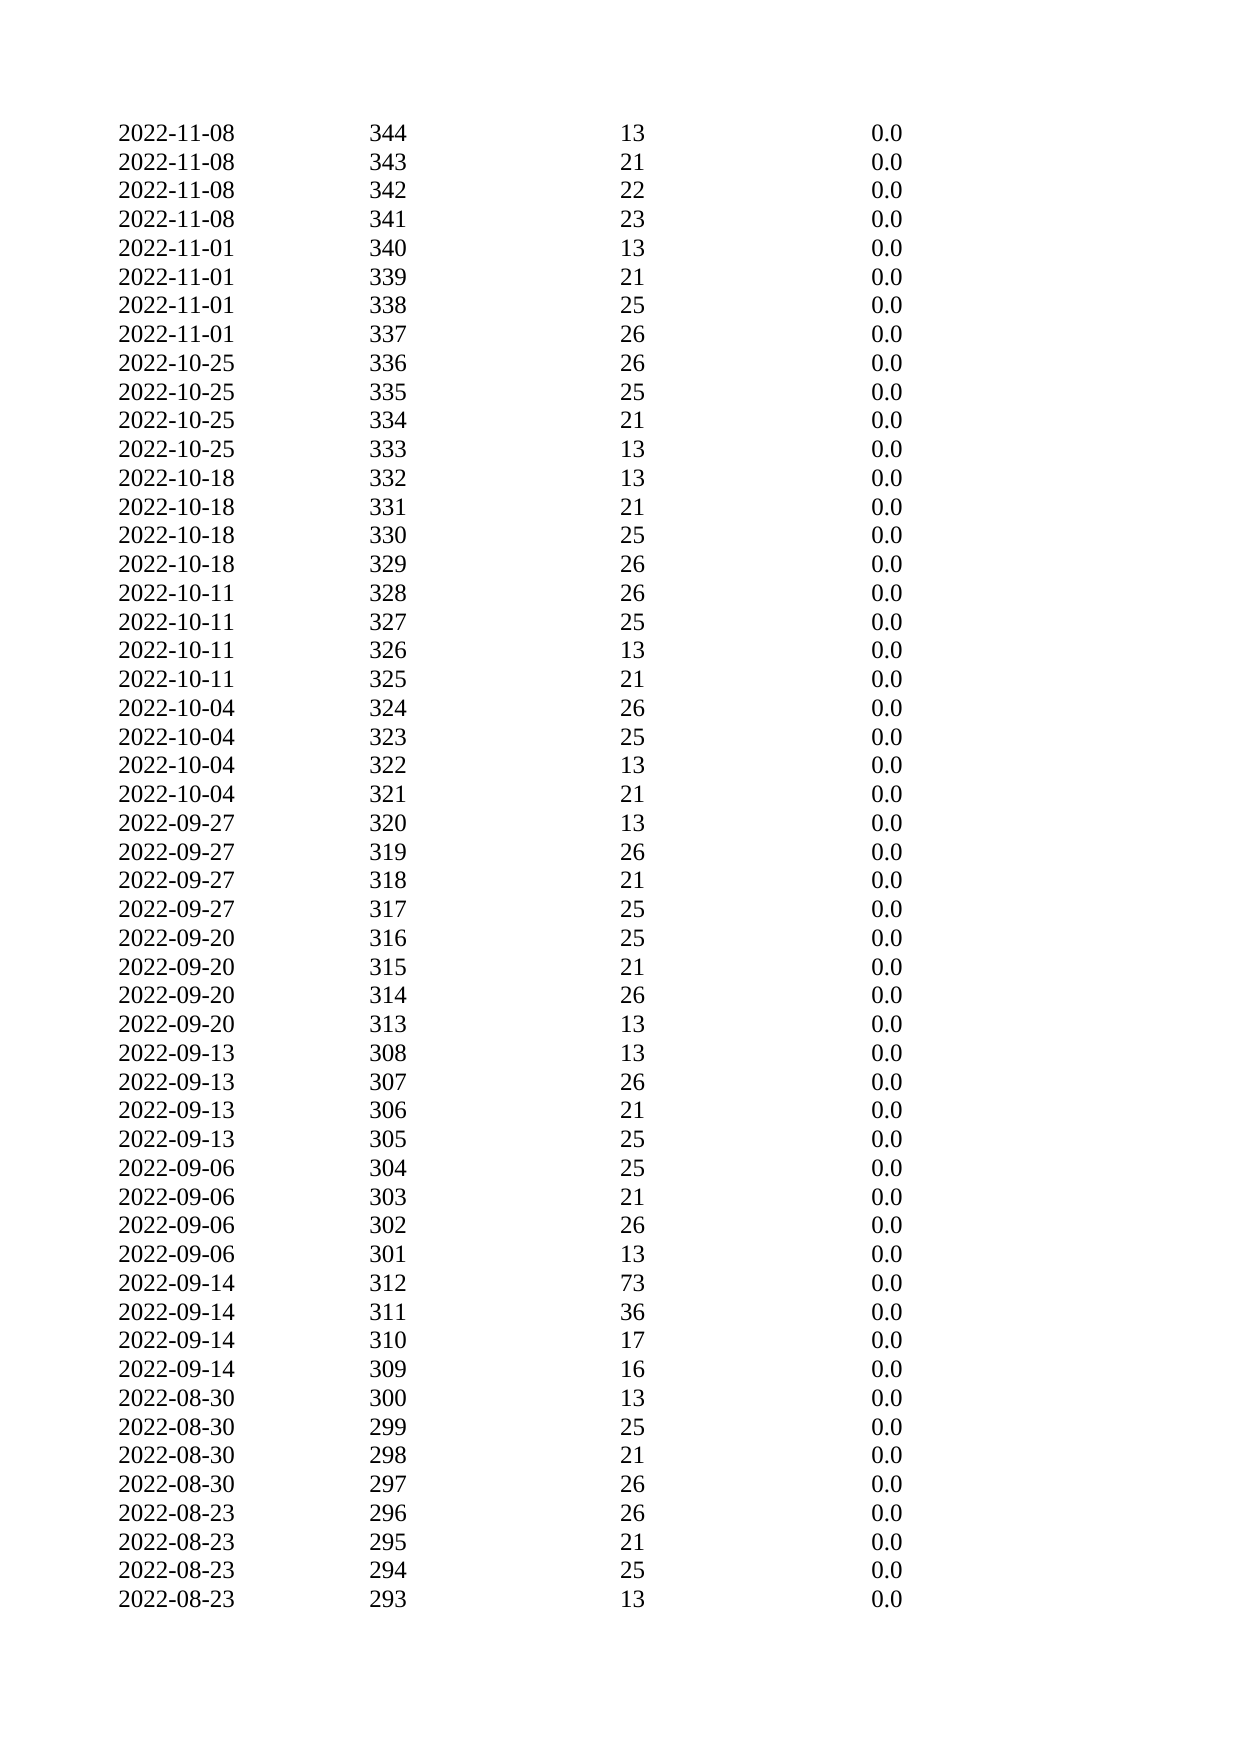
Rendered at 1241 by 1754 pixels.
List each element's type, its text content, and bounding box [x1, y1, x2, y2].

table_cell 0.0 [871, 1326, 1122, 1354]
table_cell 25 [620, 1153, 871, 1182]
table_cell 26 [620, 348, 871, 377]
table_cell 0.0 [871, 636, 1122, 664]
table_cell 315 [369, 952, 620, 981]
table_cell 0.0 [871, 1038, 1122, 1067]
table_cell 0.0 [871, 751, 1122, 779]
table_cell 25 [620, 291, 871, 319]
table_cell 0.0 [871, 1441, 1122, 1469]
table_cell 2022-10-11 [118, 664, 369, 693]
table_cell 328 [369, 578, 620, 607]
table_cell 0.0 [871, 1211, 1122, 1239]
table_cell 0.0 [871, 463, 1122, 492]
table_cell 2022-09-20 [118, 952, 369, 981]
table_cell 2022-10-11 [118, 578, 369, 607]
table_cell 25 [620, 607, 871, 636]
table_cell 332 [369, 463, 620, 492]
table_cell 21 [620, 1441, 871, 1469]
table_cell 0.0 [871, 1067, 1122, 1096]
table_cell 337 [369, 319, 620, 348]
table_cell 0.0 [871, 837, 1122, 866]
table_cell 2022-08-30 [118, 1412, 369, 1441]
table_cell 0.0 [871, 894, 1122, 923]
table_cell 305 [369, 1124, 620, 1153]
table_cell 0.0 [871, 406, 1122, 434]
table_cell 2022-10-18 [118, 521, 369, 549]
table_cell 13 [620, 1383, 871, 1412]
table_cell 326 [369, 636, 620, 664]
table_cell 2022-08-23 [118, 1584, 369, 1613]
table_cell 331 [369, 492, 620, 521]
table_cell 2022-11-01 [118, 291, 369, 319]
table_cell 302 [369, 1211, 620, 1239]
table_cell 0.0 [871, 434, 1122, 463]
table_cell 0.0 [871, 1527, 1122, 1556]
table_cell 309 [369, 1354, 620, 1383]
table_cell 2022-09-27 [118, 808, 369, 837]
table_cell 25 [620, 894, 871, 923]
table_cell 339 [369, 262, 620, 291]
table_cell 0.0 [871, 1153, 1122, 1182]
table_cell 26 [620, 1067, 871, 1096]
table_cell 2022-09-06 [118, 1239, 369, 1268]
table_cell 293 [369, 1584, 620, 1613]
table_cell 23 [620, 204, 871, 233]
table_cell 0.0 [871, 262, 1122, 291]
table_cell 0.0 [871, 607, 1122, 636]
table_cell 2022-11-01 [118, 233, 369, 262]
table_cell 0.0 [871, 866, 1122, 894]
table_cell 25 [620, 1556, 871, 1584]
table_cell 343 [369, 147, 620, 176]
table_cell 26 [620, 319, 871, 348]
table_cell 2022-09-14 [118, 1297, 369, 1326]
table_cell 2022-08-30 [118, 1441, 369, 1469]
table_cell 0.0 [871, 176, 1122, 204]
table_cell 294 [369, 1556, 620, 1584]
table_cell 2022-08-30 [118, 1469, 369, 1498]
table_cell 318 [369, 866, 620, 894]
table_cell 25 [620, 722, 871, 751]
table_cell 21 [620, 1527, 871, 1556]
table_cell 13 [620, 434, 871, 463]
table_cell 2022-11-01 [118, 319, 369, 348]
table_cell 322 [369, 751, 620, 779]
table_cell 21 [620, 262, 871, 291]
table_cell 2022-09-27 [118, 837, 369, 866]
table_cell 2022-09-13 [118, 1067, 369, 1096]
table_cell 323 [369, 722, 620, 751]
table_cell 0.0 [871, 1239, 1122, 1268]
table_cell 2022-08-30 [118, 1383, 369, 1412]
table_cell 0.0 [871, 952, 1122, 981]
table_cell 2022-10-04 [118, 779, 369, 808]
table_cell 2022-08-23 [118, 1527, 369, 1556]
table_cell 0.0 [871, 1009, 1122, 1038]
table_cell 336 [369, 348, 620, 377]
table_cell 319 [369, 837, 620, 866]
table_cell 26 [620, 1469, 871, 1498]
table_cell 2022-09-27 [118, 894, 369, 923]
table_cell 297 [369, 1469, 620, 1498]
table_cell 2022-09-13 [118, 1038, 369, 1067]
table_cell 2022-10-25 [118, 348, 369, 377]
table_cell 21 [620, 866, 871, 894]
table_cell 321 [369, 779, 620, 808]
table_cell 2022-09-27 [118, 866, 369, 894]
table_cell 296 [369, 1498, 620, 1527]
table_cell 13 [620, 118, 871, 147]
table_cell 0.0 [871, 291, 1122, 319]
table_cell 2022-10-25 [118, 406, 369, 434]
table_cell 0.0 [871, 664, 1122, 693]
table_cell 324 [369, 693, 620, 722]
table_cell 0.0 [871, 1268, 1122, 1297]
table_cell 2022-10-11 [118, 607, 369, 636]
table_cell 0.0 [871, 1584, 1122, 1613]
table_cell 311 [369, 1297, 620, 1326]
table_cell 316 [369, 923, 620, 952]
table_cell 301 [369, 1239, 620, 1268]
table_cell 0.0 [871, 1182, 1122, 1211]
table_cell 0.0 [871, 1498, 1122, 1527]
table_cell 0.0 [871, 319, 1122, 348]
table_cell 2022-10-04 [118, 693, 369, 722]
table_cell 325 [369, 664, 620, 693]
table_cell 320 [369, 808, 620, 837]
table_cell 317 [369, 894, 620, 923]
table_cell 330 [369, 521, 620, 549]
table_cell 2022-08-23 [118, 1498, 369, 1527]
table_cell 13 [620, 636, 871, 664]
table_cell 2022-09-06 [118, 1153, 369, 1182]
table_cell 306 [369, 1096, 620, 1124]
table_cell 21 [620, 952, 871, 981]
table_cell 0.0 [871, 779, 1122, 808]
table_cell 2022-09-06 [118, 1182, 369, 1211]
table_cell 25 [620, 1124, 871, 1153]
table_cell 2022-11-08 [118, 147, 369, 176]
table_cell 2022-09-14 [118, 1326, 369, 1354]
table_cell 13 [620, 751, 871, 779]
table_cell 13 [620, 1584, 871, 1613]
table_cell 2022-10-18 [118, 463, 369, 492]
table_cell 2022-10-04 [118, 751, 369, 779]
table_cell 26 [620, 578, 871, 607]
table_cell 303 [369, 1182, 620, 1211]
table_cell 73 [620, 1268, 871, 1297]
table_cell 13 [620, 808, 871, 837]
table_cell 13 [620, 233, 871, 262]
table_cell 2022-09-13 [118, 1124, 369, 1153]
table_cell 313 [369, 1009, 620, 1038]
table_cell 2022-09-20 [118, 923, 369, 952]
table_cell 0.0 [871, 1383, 1122, 1412]
table_cell 299 [369, 1412, 620, 1441]
table_cell 0.0 [871, 1412, 1122, 1441]
table_cell 312 [369, 1268, 620, 1297]
table_cell 2022-10-04 [118, 722, 369, 751]
table_cell 0.0 [871, 348, 1122, 377]
table_cell 0.0 [871, 1096, 1122, 1124]
table_cell 0.0 [871, 1297, 1122, 1326]
table_cell 2022-08-23 [118, 1556, 369, 1584]
table_cell 13 [620, 463, 871, 492]
table_cell 13 [620, 1009, 871, 1038]
table_cell 0.0 [871, 1556, 1122, 1584]
table_cell 0.0 [871, 204, 1122, 233]
table_cell 26 [620, 549, 871, 578]
table_cell 26 [620, 837, 871, 866]
table_cell 22 [620, 176, 871, 204]
table_cell 25 [620, 521, 871, 549]
table_cell 0.0 [871, 578, 1122, 607]
table_cell 26 [620, 981, 871, 1009]
table_cell 327 [369, 607, 620, 636]
table_cell 0.0 [871, 147, 1122, 176]
table_cell 0.0 [871, 923, 1122, 952]
table_cell 298 [369, 1441, 620, 1469]
table_cell 0.0 [871, 1124, 1122, 1153]
table_cell 341 [369, 204, 620, 233]
table_cell 2022-11-08 [118, 204, 369, 233]
table_cell 21 [620, 1096, 871, 1124]
table_cell 13 [620, 1239, 871, 1268]
table_cell 26 [620, 693, 871, 722]
table_cell 2022-11-01 [118, 262, 369, 291]
table_cell 310 [369, 1326, 620, 1354]
table_cell 2022-11-08 [118, 176, 369, 204]
table_cell 0.0 [871, 521, 1122, 549]
table_cell 25 [620, 923, 871, 952]
table_cell 2022-09-20 [118, 1009, 369, 1038]
table_cell 26 [620, 1211, 871, 1239]
table_cell 2022-10-25 [118, 377, 369, 406]
table_cell 0.0 [871, 722, 1122, 751]
table_cell 0.0 [871, 233, 1122, 262]
table_cell 16 [620, 1354, 871, 1383]
table_cell 0.0 [871, 1354, 1122, 1383]
table_cell 334 [369, 406, 620, 434]
table_cell 304 [369, 1153, 620, 1182]
table_cell 0.0 [871, 492, 1122, 521]
table_cell 0.0 [871, 377, 1122, 406]
table_cell 0.0 [871, 981, 1122, 1009]
table_cell 314 [369, 981, 620, 1009]
table_cell 36 [620, 1297, 871, 1326]
table_cell 329 [369, 549, 620, 578]
table_cell 2022-09-14 [118, 1354, 369, 1383]
table_cell 333 [369, 434, 620, 463]
table_cell 338 [369, 291, 620, 319]
table_cell 17 [620, 1326, 871, 1354]
table_cell 2022-09-06 [118, 1211, 369, 1239]
table_cell 300 [369, 1383, 620, 1412]
table_cell 0.0 [871, 118, 1122, 147]
table_cell 21 [620, 147, 871, 176]
table_cell 2022-09-14 [118, 1268, 369, 1297]
table_cell 21 [620, 779, 871, 808]
table_cell 21 [620, 664, 871, 693]
table_cell 2022-10-25 [118, 434, 369, 463]
table_cell 26 [620, 1498, 871, 1527]
table_cell 2022-10-18 [118, 492, 369, 521]
table_cell 25 [620, 377, 871, 406]
table_cell 13 [620, 1038, 871, 1067]
table_cell 2022-09-13 [118, 1096, 369, 1124]
table_cell 344 [369, 118, 620, 147]
table_cell 342 [369, 176, 620, 204]
table_cell 308 [369, 1038, 620, 1067]
table_cell 340 [369, 233, 620, 262]
table_cell 0.0 [871, 808, 1122, 837]
table_cell 2022-09-20 [118, 981, 369, 1009]
table_cell 0.0 [871, 1469, 1122, 1498]
table_cell 25 [620, 1412, 871, 1441]
table_cell 21 [620, 406, 871, 434]
table_cell 2022-10-18 [118, 549, 369, 578]
table_cell 2022-11-08 [118, 118, 369, 147]
table_cell 0.0 [871, 549, 1122, 578]
table_cell 307 [369, 1067, 620, 1096]
table_cell 21 [620, 1182, 871, 1211]
table_cell 2022-10-11 [118, 636, 369, 664]
table_cell 0.0 [871, 693, 1122, 722]
table_cell 21 [620, 492, 871, 521]
table_cell 295 [369, 1527, 620, 1556]
table_cell 335 [369, 377, 620, 406]
